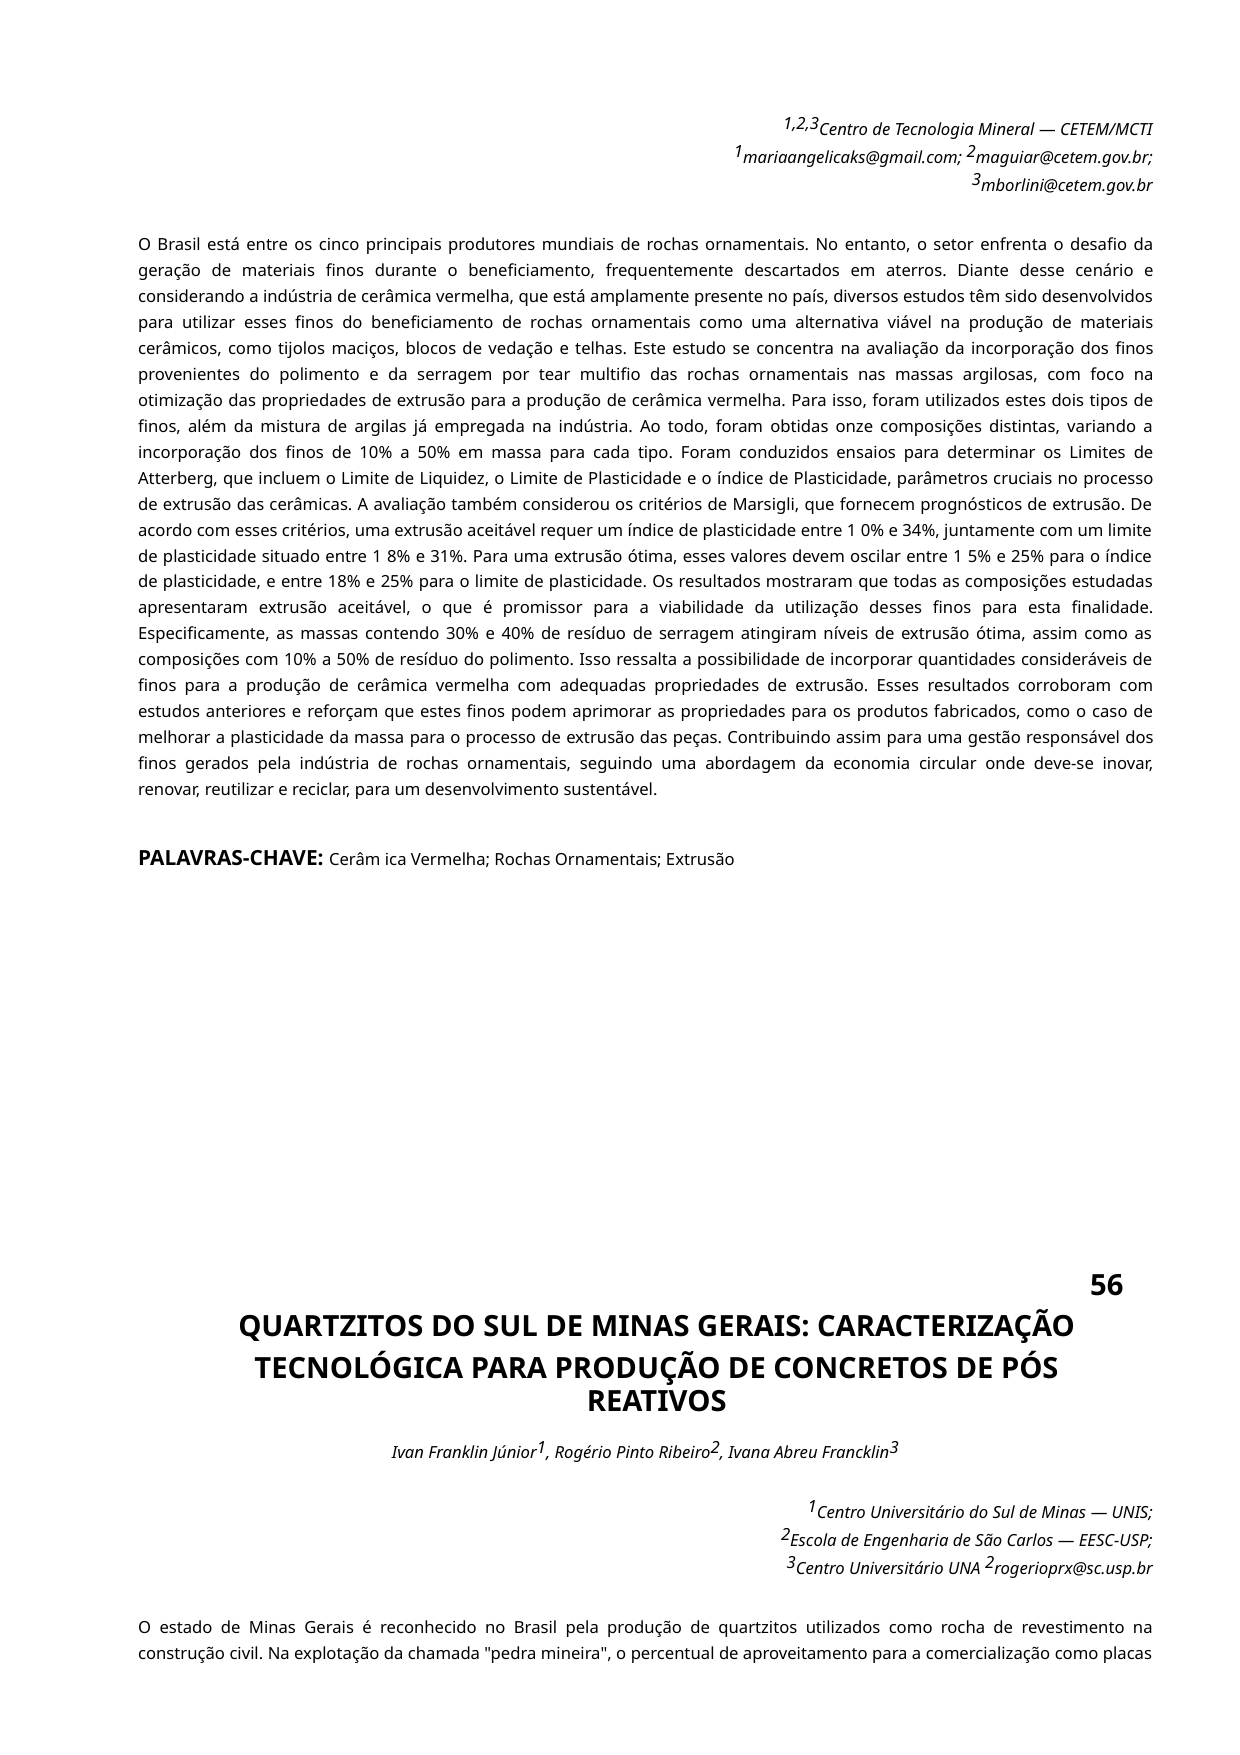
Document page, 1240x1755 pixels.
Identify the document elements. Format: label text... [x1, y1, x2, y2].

text O estado de Minas Gerais é reconhecido no Brasil pela produção de quartzitos utilizados como rocha de revestimento na construção civil. Na explotação da chamada "pedra mineira", o percentual de aproveitamento para a comercialização como placas [138, 1613, 1154, 1665]
text 56 [1090, 1272, 1154, 1302]
text 2Escola de Engenharia de São Carlos — EESC-USP; [138, 1524, 1154, 1552]
text O Brasil está entre os cinco principais produtores mundiais de rochas ornamentais. No entanto, o setor enfrenta o desafio da geração de materiais finos durante o beneficiamento, frequentemente descartados em aterros. Diante desse cenário e considerando a indústria de cerâmica vermelha, que está amplamente presente no país, diversos estudos têm sido desenvolvidos para utilizar esses finos do beneficiamento de rochas ornamentais como uma alternativa viável na produção de materiais cerâmicos, como tijolos maciços, blocos de vedação e telhas. Este estudo se concentra na avaliação da incorporação dos finos provenientes do polimento e da serragem por tear multifio das rochas ornamentais nas massas argilosas, com foco na otimização das propriedades de extrusão para a produção de cerâmica vermelha. Para isso, foram utilizados estes dois tipos de finos, além da mistura de argilas já empregada na indústria. Ao todo, foram obtidas onze composições distintas, variando a incorporação dos finos de 10% a 50% em massa para cada tipo. Foram conduzidos ensaios para determinar os Limites de Atterberg, que incluem o Limite de Liquidez, o Limite de Plasticidade e o índice de Plasticidade, parâmetros cruciais no processo de extrusão das cerâmicas. A avaliação também considerou os critérios de Marsigli, que fornecem prognósticos de extrusão. De acordo com esses critérios, uma extrusão aceitável requer um índice de plasticidade entre 1 0% e 34%, juntamente com um limite de plasticidade situado entre 1 8% e 31%. Para uma extrusão ótima, esses valores devem oscilar entre 1 5% e 25% para o índice de plasticidade, e entre 18% e 25% para o limite de plasticidade. Os resultados mostraram que todas as composições estudadas apresentaram extrusão aceitável, o que é promissor para a viabilidade da utilização desses finos para esta finalidade. Especificamente, as massas contendo 30% e 40% de resíduo de serragem atingiram níveis de extrusão ótima, assim como as composições com 10% a 50% de resíduo do polimento. Isso ressalta a possibilidade de incorporar quantidades consideráveis de finos para a produção de cerâmica vermelha com adequadas propriedades de extrusão. Esses resultados corroboram com estudos anteriores e reforçam que estes finos podem aprimorar as propriedades para os produtos fabricados, como o caso de melhorar a plasticidade da massa para o processo de extrusão das peças. Contribuindo assim para uma gestão responsável dos finos gerados pela indústria de rochas ornamentais, seguindo uma abordagem da economia circular onde deve-se inovar, renovar, reutilizar e reciclar, para um desenvolvimento sustentável. [138, 230, 1154, 801]
text PALAVRAS-CHAVE: Cerâm ica Vermelha; Rochas Ornamentais; Extrusão [138, 848, 1154, 869]
text 3mborlini@cetem.gov.br [138, 169, 1154, 197]
text QUARTZITOS DO SUL DE MINAS GERAIS: CARACTERIZAÇÃO TECNOLÓGICA PARA PRODUÇÃO DE CONCRETOS DE PÓS [159, 1302, 1154, 1388]
text REATIVOS [159, 1388, 1154, 1417]
text Ivan Franklin Júnior1, Rogério Pinto Ribeiro2, Ivana Abreu Francklin3 [138, 1445, 1154, 1462]
text 1,2,3Centro de Tecnologia Mineral — CETEM/MCTI 1mariaangelicaks@gmail.com; 2maguiar@cetem.gov.br; [609, 113, 1154, 169]
text 1Centro Universitário do Sul de Minas — UNIS; [138, 1496, 1154, 1524]
text 3Centro Universitário UNA 2rogerioprx@sc.usp.br [657, 1552, 1154, 1580]
